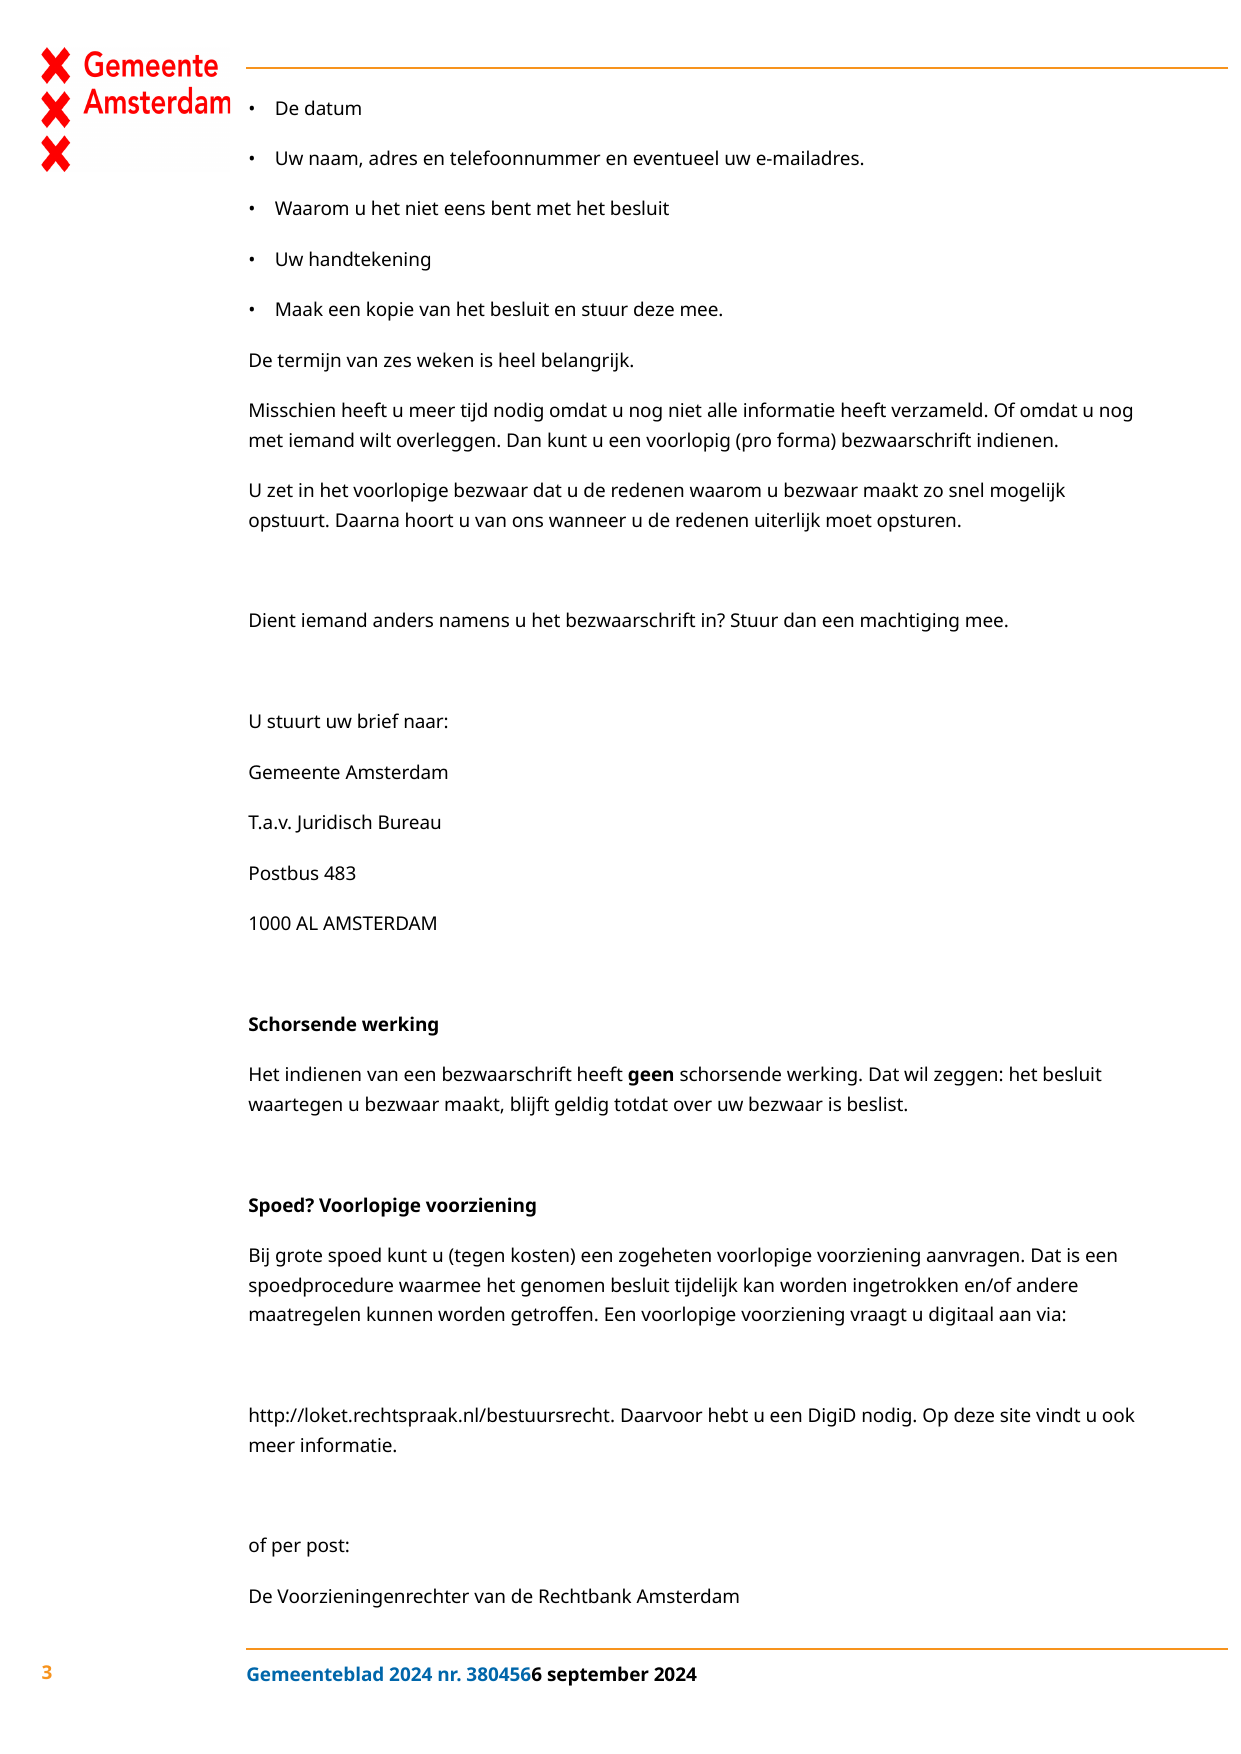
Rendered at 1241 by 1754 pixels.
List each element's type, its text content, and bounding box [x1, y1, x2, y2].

text Schorsende werking [248, 1011, 1152, 1037]
text Gemeente Amsterdam [248, 759, 1152, 785]
text of per post: [248, 1533, 1152, 1558]
text Spoed? Voorlopige voorziening [248, 1192, 1152, 1218]
picture [41, 47, 231, 172]
text Postbus 483 [248, 860, 1152, 886]
text 1000 AL AMSTERDAM [248, 910, 1152, 936]
text Misschien heeft u meer tijd nodig omdat u nog niet alle informatie heeft verzameld. Of omdat u nog met iemand wilt overleggen. Dan kunt u een voorlopig (pro forma) bezwaarschrift indienen. [248, 397, 1152, 453]
text De termijn van zes weken is heel belangrijk. [248, 347, 1152, 373]
text • Maak een kopie van het besluit en stuur deze mee. [248, 296, 1152, 322]
text T.a.v. Juridisch Bureau [248, 809, 1152, 835]
text Dient iemand anders namens u het bezwaarschrift in? Stuur dan een machtiging mee. [248, 608, 1152, 633]
text http://loket.rechtspraak.nl/bestuursrecht. Daarvoor hebt u een DigiD nodig. Op deze site vindt u ook meer informatie. [248, 1402, 1152, 1458]
text • Uw naam, adres en telefoonnummer en eventueel uw e-mailadres. [248, 145, 1152, 171]
text • Uw handtekening [248, 246, 1152, 272]
text U zet in het voorlopige bezwaar dat u de redenen waarom u bezwaar maakt zo snel mogelijk opstuurt. Daarna hoort u van ons wanneer u de redenen uiterlijk moet opsturen. [248, 477, 1152, 533]
text Bij grote spoed kunt u (tegen kosten) een zogeheten voorlopige voorziening aanvragen. Dat is een spoedprocedure waarmee het genomen besluit tijdelijk kan worden ingetrokken en/of andere maatregelen kunnen worden getroffen. Een voorlopige voorziening vraagt u digitaal aan via: [248, 1242, 1152, 1327]
text U stuurt uw brief naar: [248, 708, 1152, 734]
text • Waarom u het niet eens bent met het besluit [248, 196, 1152, 221]
text De Voorzieningenrechter van de Rechtbank Amsterdam [248, 1583, 1152, 1609]
text Het indienen van een bezwaarschrift heeft geen schorsende werking. Dat wil zeggen: het besluit waartegen u bezwaar maakt, blijft geldig totdat over uw bezwaar is beslist. [248, 1061, 1152, 1117]
text • De datum [248, 95, 1152, 121]
